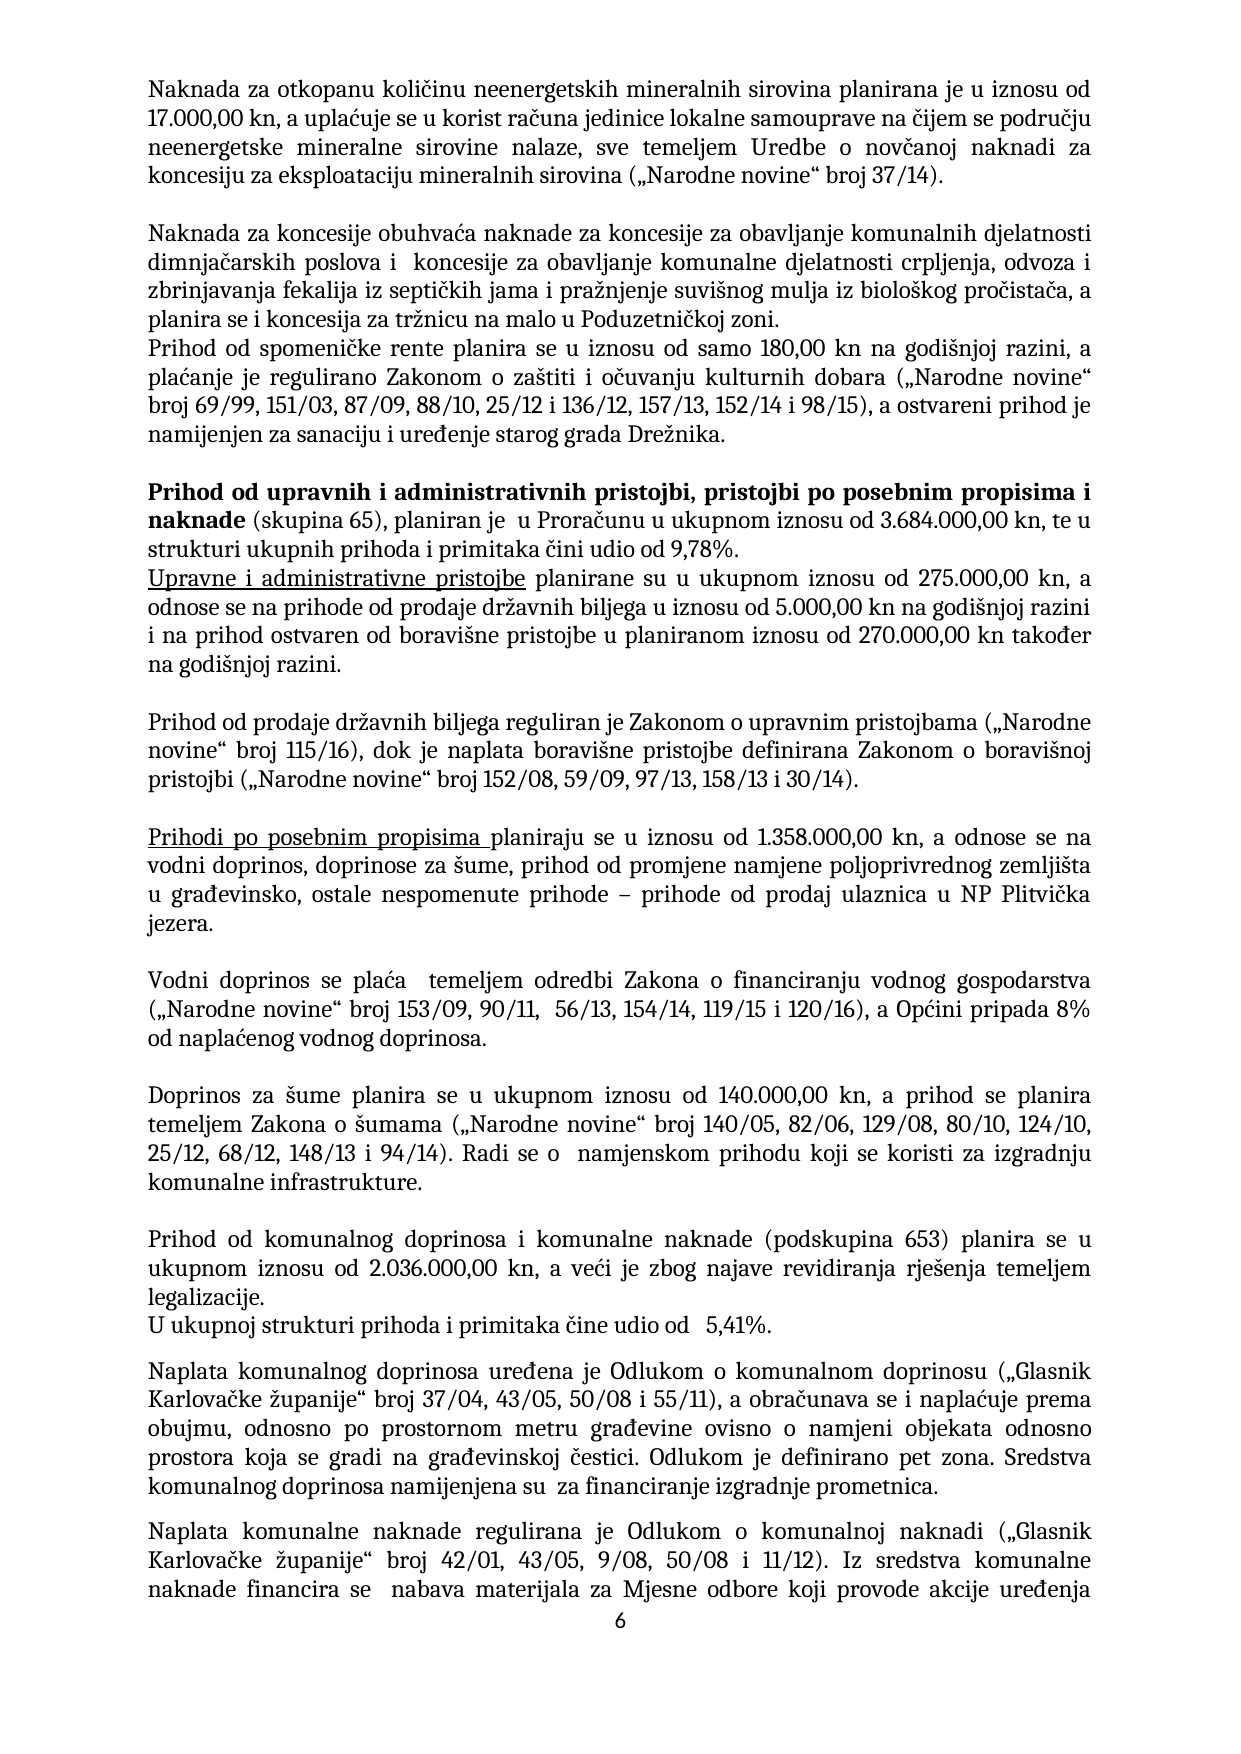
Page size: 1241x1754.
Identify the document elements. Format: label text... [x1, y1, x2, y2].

text Prihod od prodaje državnih biljega reguliran je Zakonom o upravnim pristojbama („Narodne novine“ broj 115/16), dok je naplata boravišne pristojbe definirana Zakonom o boravišnoj pristojbi („Narodne novine“ broj 152/08, 59/09, 97/13, 158/13 i 30/14). [148, 707, 1093, 794]
text Naknada za otkopanu količinu neenergetskih mineralnih sirovina planirana je u iznosu od 17.000,00 kn, a uplaćuje se u korist računa jedinice lokalne samouprave na čijem se području neenergetske mineralne sirovine nalaze, sve temeljem Uredbe o novčanoj naknadi za koncesiju za eksploataciju mineralnih sirovina („Narodne novine“ broj 37/14). [148, 75, 1093, 190]
text Vodni doprinos se plaća temeljem odredbi Zakona o financiranju vodnog gospodarstva („Narodne novine“ broj 153/09, 90/11, 56/13, 154/14, 119/15 i 120/16), a Općini pripada 8% od naplaćenog vodnog doprinosa. [148, 966, 1093, 1052]
text Naplata komunalne naknade regulirana je Odlukom o komunalnoj naknadi („Glasnik Karlovačke županije“ broj 42/01, 43/05, 9/08, 50/08 i 11/12). Iz sredstva komunalne naknade financira se nabava materijala za Mjesne odbore koji provode akcije uređenja [148, 1517, 1093, 1603]
text Prihodi po posebnim propisima planiraju se u iznosu od 1.358.000,00 kn, a odnose se na vodni doprinos, doprinose za šume, prihod od promjene namjene poljoprivrednog zemljišta u građevinsko, ostale nespomenute prihode – prihode od prodaj ulaznica u NP Plitvička jezera. [148, 822, 1093, 937]
text U ukupnoj strukturi prihoda i primitaka čine udio od 5,41%. [148, 1311, 1093, 1340]
text Upravne i administrativne pristojbe planirane su u ukupnom iznosu od 275.000,00 kn, a odnose se na prihode od prodaje državnih biljega u iznosu od 5.000,00 kn na godišnjoj razini i na prihod ostvaren od boravišne pristojbe u planiranom iznosu od 270.000,00 kn također na godišnjoj razini. [148, 564, 1093, 679]
text Doprinos za šume planira se u ukupnom iznosu od 140.000,00 kn, a prihod se planira temeljem Zakona o šumama („Narodne novine“ broj 140/05, 82/06, 129/08, 80/10, 124/10, 25/12, 68/12, 148/13 i 94/14). Radi se o namjenskom prihodu koji se koristi za izgradnju komunalne infrastrukture. [148, 1081, 1093, 1196]
text Prihod od spomeničke rente planira se u iznosu od samo 180,00 kn na godišnjoj razini, a plaćanje je regulirano Zakonom o zaštiti i očuvanju kulturnih dobara („Narodne novine“ broj 69/99, 151/03, 87/09, 88/10, 25/12 i 136/12, 157/13, 152/14 i 98/15), a ostvareni prihod je namijenjen za sanaciju i uređenje starog grada Drežnika. [148, 334, 1093, 449]
text Prihod od komunalnog doprinosa i komunalne naknade (podskupina 653) planira se u ukupnom iznosu od 2.036.000,00 kn, a veći je zbog najave revidiranja rješenja temeljem legalizacije. [148, 1225, 1093, 1311]
text Naknada za koncesije obuhvaća naknade za koncesije za obavljanje komunalnih djelatnosti dimnjačarskih poslova i koncesije za obavljanje komunalne djelatnosti crpljenja, odvoza i zbrinjavanja fekalija iz septičkih jama i pražnjenje suvišnog mulja iz biološkog pročistača, a planira se i koncesija za tržnicu na malo u Poduzetničkoj zoni. [148, 219, 1093, 334]
text Prihod od upravnih i administrativnih pristojbi, pristojbi po posebnim propisima i naknade (skupina 65), planiran je u Proračunu u ukupnom iznosu od 3.684.000,00 kn, te u strukturi ukupnih prihoda i primitaka čini udio od 9,78%. [148, 477, 1093, 564]
text Naplata komunalnog doprinosa uređena je Odlukom o komunalnom doprinosu („Glasnik Karlovačke županije“ broj 37/04, 43/05, 50/08 i 55/11), a obračunava se i naplaćuje prema obujmu, odnosno po prostornom metru građevine ovisno o namjeni objekata odnosno prostora koja se gradi na građevinskoj čestici. Odlukom je definirano pet zona. Sredstva komunalnog doprinosa namijenjena su za financiranje izgradnje prometnica. [148, 1357, 1093, 1500]
